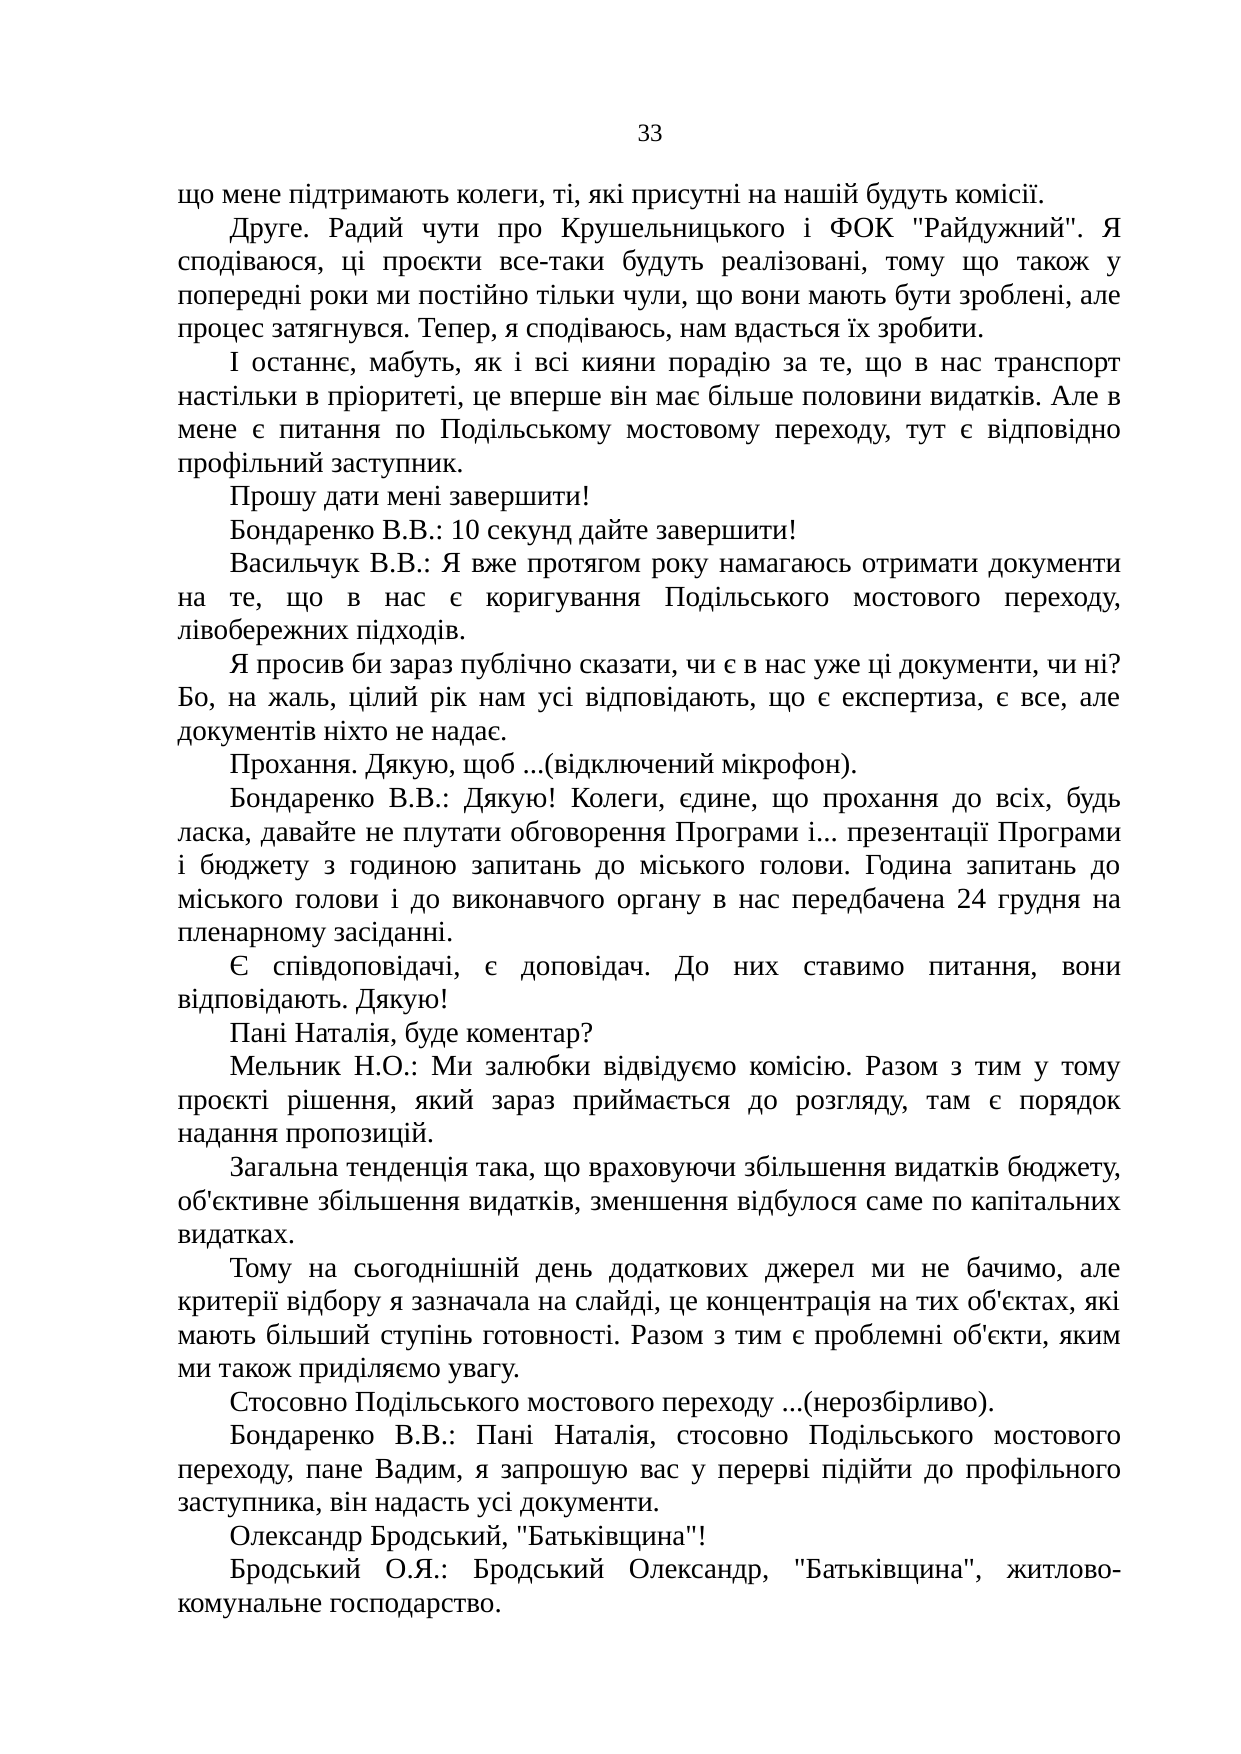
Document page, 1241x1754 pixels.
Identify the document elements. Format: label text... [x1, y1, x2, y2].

text Бондаренко В.В.: Дякую! Колеги, єдине, що прохання до всіх, будь ласка, давайте не плутати обговорення Програми і... презентації Програми і бюджету з годиною запитань до міського голови. Година запитань до міського голови і до виконавчого органу в нас передбачена 24 грудня на пленарному засіданні. [177, 780, 1122, 948]
text Тому на сьогоднішній день додаткових джерел ми не бачимо, але критерії відбору я зазначала на слайді, це концентрація на тих об'єктах, які мають більший ступінь готовності. Разом з тим є проблемні об'єкти, яким ми також приділяємо увагу. [177, 1250, 1122, 1384]
text Прошу дати мені завершити! [177, 478, 1122, 512]
text Олександр Бродський, "Батьківщина"! [177, 1518, 1122, 1552]
text Стосовно Подільського мостового переходу ...(нерозбірливо). [177, 1384, 1122, 1417]
text Мельник Н.О.: Ми залюбки відвідуємо комісію. Разом з тим у тому проєкті рішення, який зараз приймається до розгляду, там є порядок надання пропозицій. [177, 1048, 1122, 1149]
text Я просив би зараз публічно сказати, чи є в нас уже ці документи, чи ні? Бо, на жаль, цілий рік нам усі відповідають, що є експертиза, є все, але документів ніхто не надає. [177, 646, 1122, 747]
text Друге. Радий чути про Крушельницького і ФОК "Райдужний". Я сподіваюся, ці проєкти все-таки будуть реалізовані, тому що також у попередні роки ми постійно тільки чули, що вони мають бути зроблені, але процес затягнувся. Тепер, я сподіваюсь, нам вдасться їх зробити. [177, 210, 1122, 344]
text Пані Наталія, буде коментар? [177, 1015, 1122, 1048]
text Васильчук В.В.: Я вже протягом року намагаюсь отримати документи на те, що в нас є коригування Подільського мостового переходу, лівобережних підходів. [177, 545, 1122, 646]
text Прохання. Дякую, щоб ...(відключений мікрофон). [177, 747, 1122, 780]
text Бондаренко В.В.: Пані Наталія, стосовно Подільського мостового переходу, пане Вадим, я запрошую вас у перерві підійти до профільного заступника, він надасть усі документи. [177, 1417, 1122, 1518]
text Є співдоповідачі, є доповідач. До них ставимо питання, вони відповідають. Дякую! [177, 948, 1122, 1015]
text І останнє, мабуть, як і всі кияни порадію за те, що в нас транспорт настільки в пріоритеті, це вперше він має більше половини видатків. Але в мене є питання по Подільському мостовому переходу, тут є відповідно профільний заступник. [177, 344, 1122, 478]
text Бродський О.Я.: Бродський Олександр, "Батьківщина", житлово-комунальне господарство. [177, 1552, 1122, 1619]
text що мене підтримають колеги, ті, які присутні на нашій будуть комісії. [177, 176, 1122, 210]
text Бондаренко В.В.: 10 секунд дайте завершити! [177, 512, 1122, 545]
text Загальна тенденція така, що враховуючи збільшення видатків бюджету, об'єктивне збільшення видатків, зменшення відбулося саме по капітальних видатках. [177, 1149, 1122, 1250]
